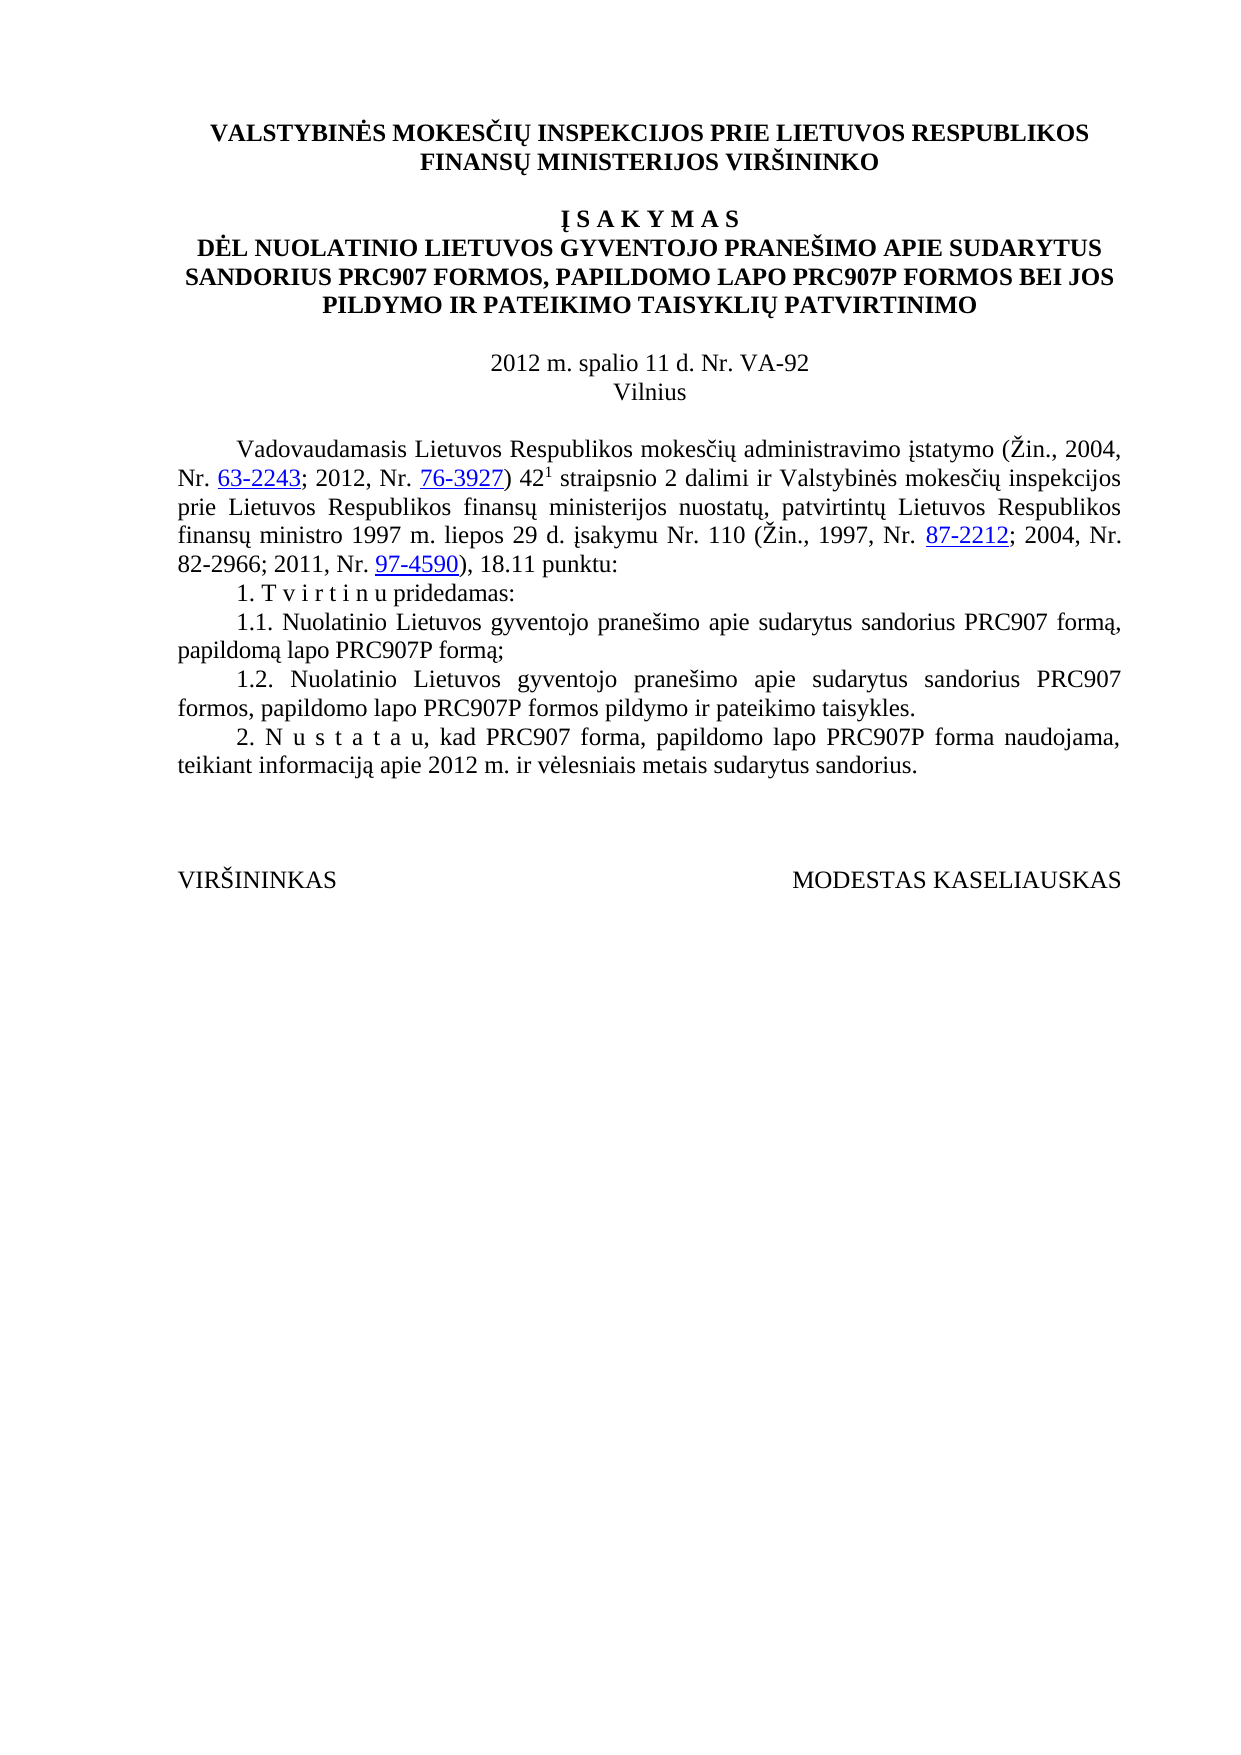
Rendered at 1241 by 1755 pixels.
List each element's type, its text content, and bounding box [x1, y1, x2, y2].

text DĖL nuolatinio lietuvos gyventojo pranešimo apie sudarytus sandorius prc907 formos, papildomo lapo prc907p formos bei jos pildymo ir pateikimo taisyklių patvirtinimo [177, 233, 1122, 319]
text 1.2. Nuolatinio Lietuvos gyventojo pranešimo apie sudarytus sandorius PRC907 formos, papildomo lapo PRC907P formos pildymo ir pateikimo taisykles. [177, 664, 1122, 722]
text 1. T v i r t i n u pridedamas: [177, 578, 1122, 607]
text Vilnius [177, 377, 1122, 406]
text Į S A K Y M A S [177, 204, 1122, 233]
text VALSTYBINĖS MOKESČIŲ INSPEKCIJOS PRIE LIETUVOS RESPUBLIKOS FINANSŲ MINISTERIJOS VIRŠININKO [177, 118, 1122, 176]
text 2. N u s t a t a u, kad PRC907 forma, papildomo lapo PRC907P forma naudojama, teikiant informaciją apie 2012 m. ir vėlesniais metais sudarytus sandorius. [177, 722, 1122, 779]
text 1.1. Nuolatinio Lietuvos gyventojo pranešimo apie sudarytus sandorius PRC907 formą, papildomą lapo PRC907P formą; [177, 607, 1122, 664]
text Vadovaudamasis Lietuvos Respublikos mokesčių administravimo įstatymo (Žin., 2004, Nr. 63-2243; 2012, Nr. 76-3927) 421 straipsnio 2 dalimi ir Valstybinės mokesčių inspekcijos prie Lietuvos Respublikos finansų ministerijos nuostatų, patvirtintų Lietuvos Respublikos finansų ministro 1997 m. liepos 29 d. įsakymu Nr. 110 (Žin., 1997, Nr. 87-2212; 2004, Nr. 82-2966; 2011, Nr. 97-4590), 18.11 punktu: [177, 434, 1122, 578]
text 2012 m. spalio 11 d. Nr. VA-92 [177, 348, 1122, 377]
text Viršininkas Modestas Kaseliauskas [177, 866, 1122, 894]
